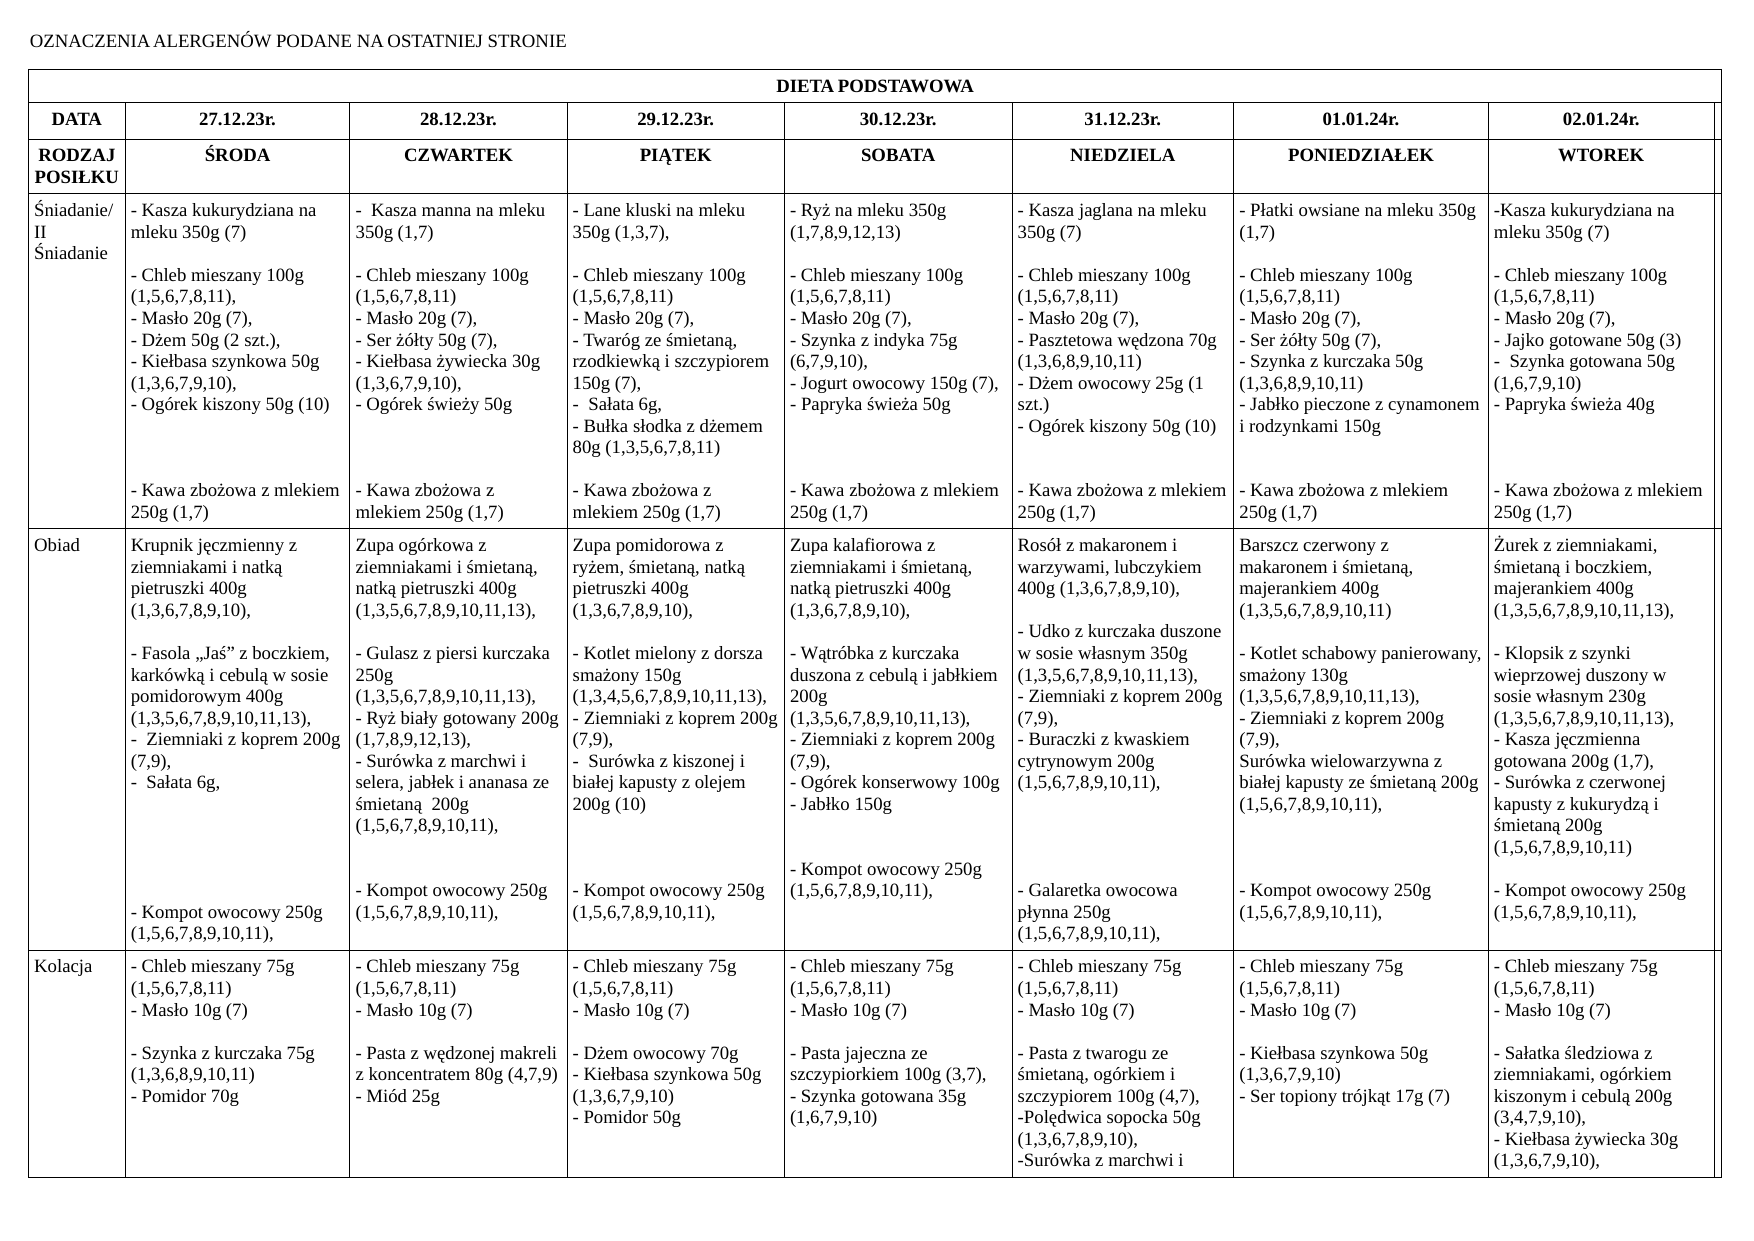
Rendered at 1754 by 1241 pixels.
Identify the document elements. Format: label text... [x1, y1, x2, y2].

table_cell 27.12.23r. [126, 103, 349, 138]
table_cell - Lane kluski na mleku 350g (1,3,7), - Chleb mieszany 100g (1,5,6,7,8,11) - Masło 20g (7), - Twaróg ze śmietaną, rzodkiewką i szczypiorem 150g (7), - Sałata 6g, - Bułka słodka z dżemem 80g (1,3,5,6,7,8,11) - Kawa zbożowa z mlekiem 250g (1,7) [568, 194, 784, 528]
table_cell WTOREK [1489, 140, 1714, 193]
table_cell Krupnik jęczmienny z ziemniakami i natką pietruszki 400g (1,3,6,7,8,9,10), - Fasola „Jaś” z boczkiem, karkówką i cebulą w sosie pomidorowym 400g (1,3,5,6,7,8,9,10,11,13), - Ziemniaki z koprem 200g (7,9), - Sałata 6g, - Kompot owocowy 250g (1,5,6,7,8,9,10,11), [126, 529, 349, 949]
table_cell 30.12.23r. [785, 103, 1012, 138]
table_cell Zupa pomidorowa z ryżem, śmietaną, natką pietruszki 400g (1,3,6,7,8,9,10), - Kotlet mielony z dorsza smażony 150g (1,3,4,5,6,7,8,9,10,11,13), - Ziemniaki z koprem 200g (7,9), - Surówka z kiszonej i białej kapusty z olejem 200g (10) - Kompot owocowy 250g (1,5,6,7,8,9,10,11), [568, 529, 784, 949]
table_cell ŚRODA [126, 140, 349, 193]
table_cell - Kasza kukurydziana na mleku 350g (7) - Chleb mieszany 100g (1,5,6,7,8,11), - Masło 20g (7), - Dżem 50g (2 szt.), - Kiełbasa szynkowa 50g (1,3,6,7,9,10), - Ogórek kiszony 50g (10) - Kawa zbożowa z mlekiem 250g (1,7) [126, 194, 349, 528]
table_cell RODZAJ POSIŁKU [29, 140, 125, 193]
table_cell Zupa kalafiorowa z ziemniakami i śmietaną, natką pietruszki 400g (1,3,6,7,8,9,10), - Wątróbka z kurczaka duszona z cebulą i jabłkiem 200g (1,3,5,6,7,8,9,10,11,13), - Ziemniaki z koprem 200g (7,9), - Ogórek konserwowy 100g - Jabłko 150g - Kompot owocowy 250g (1,5,6,7,8,9,10,11), [785, 529, 1012, 949]
table_cell Barszcz czerwony z makaronem i śmietaną, majerankiem 400g (1,3,5,6,7,8,9,10,11) - Kotlet schabowy panierowany, smażony 130g (1,3,5,6,7,8,9,10,11,13), - Ziemniaki z koprem 200g (7,9), Surówka wielowarzywna z białej kapusty ze śmietaną 200g (1,5,6,7,8,9,10,11), - Kompot owocowy 250g (1,5,6,7,8,9,10,11), [1234, 529, 1488, 949]
table_cell -Kasza kukurydziana na mleku 350g (7) - Chleb mieszany 100g (1,5,6,7,8,11) - Masło 20g (7), - Jajko gotowane 50g (3) - Szynka gotowana 50g (1,6,7,9,10) - Papryka świeża 40g - Kawa zbożowa z mlekiem 250g (1,7) [1489, 194, 1714, 528]
table_cell - Chleb mieszany 75g (1,5,6,7,8,11) - Masło 10g (7) - Dżem owocowy 70g - Kiełbasa szynkowa 50g (1,3,6,7,9,10) - Pomidor 50g [568, 951, 784, 1177]
table_cell 01.01.24r. [1234, 103, 1488, 138]
table_cell Kolacja [29, 951, 125, 1177]
table_cell - Płatki owsiane na mleku 350g (1,7) - Chleb mieszany 100g (1,5,6,7,8,11) - Masło 20g (7), - Ser żółty 50g (7), - Szynka z kurczaka 50g (1,3,6,8,9,10,11) - Jabłko pieczone z cynamonem i rodzynkami 150g - Kawa zbożowa z mlekiem 250g (1,7) [1234, 194, 1488, 528]
table_cell CZWARTEK [350, 140, 567, 193]
table_cell Śniadanie/ II Śniadanie [29, 194, 125, 528]
table_cell PIĄTEK [568, 140, 784, 193]
table_header DIETA PODSTAWOWA [29, 70, 1721, 102]
table_cell Rosół z makaronem i warzywami, lubczykiem 400g (1,3,6,7,8,9,10), - Udko z kurczaka duszone w sosie własnym 350g (1,3,5,6,7,8,9,10,11,13), - Ziemniaki z koprem 200g (7,9), - Buraczki z kwaskiem cytrynowym 200g (1,5,6,7,8,9,10,11), - Galaretka owocowa płynna 250g (1,5,6,7,8,9,10,11), [1013, 529, 1233, 949]
table_cell SOBATA [785, 140, 1012, 193]
table_cell - Chleb mieszany 75g (1,5,6,7,8,11) - Masło 10g (7) - Kiełbasa szynkowa 50g (1,3,6,7,9,10) - Ser topiony trójkąt 17g (7) [1234, 951, 1488, 1177]
table_cell PONIEDZIAŁEK [1234, 140, 1488, 193]
table_cell 02.01.24r. [1489, 103, 1714, 138]
table_cell [1715, 951, 1721, 1177]
table_cell - Chleb mieszany 75g (1,5,6,7,8,11) - Masło 10g (7) - Pasta jajeczna ze szczypiorkiem 100g (3,7), - Szynka gotowana 35g (1,6,7,9,10) [785, 951, 1012, 1177]
table_cell - Chleb mieszany 75g (1,5,6,7,8,11) - Masło 10g (7) - Szynka z kurczaka 75g (1,3,6,8,9,10,11) - Pomidor 70g [126, 951, 349, 1177]
table_cell - Chleb mieszany 75g (1,5,6,7,8,11) - Masło 10g (7) - Sałatka śledziowa z ziemniakami, ogórkiem kiszonym i cebulą 200g (3,4,7,9,10), - Kiełbasa żywiecka 30g (1,3,6,7,9,10), [1489, 951, 1714, 1177]
table_cell Żurek z ziemniakami, śmietaną i boczkiem, majerankiem 400g (1,3,5,6,7,8,9,10,11,13), - Klopsik z szynki wieprzowej duszony w sosie własnym 230g (1,3,5,6,7,8,9,10,11,13), - Kasza jęczmienna gotowana 200g (1,7), - Surówka z czerwonej kapusty z kukurydzą i śmietaną 200g (1,5,6,7,8,9,10,11) - Kompot owocowy 250g (1,5,6,7,8,9,10,11), [1489, 529, 1714, 949]
table_cell 29.12.23r. [568, 103, 784, 138]
text OZNACZENIA ALERGENÓW PODANE NA OSTATNIEJ STRONIE [29, 29, 1724, 51]
table_cell - Ryż na mleku 350g (1,7,8,9,12,13) - Chleb mieszany 100g (1,5,6,7,8,11) - Masło 20g (7), - Szynka z indyka 75g (6,7,9,10), - Jogurt owocowy 150g (7), - Papryka świeża 50g - Kawa zbożowa z mlekiem 250g (1,7) [785, 194, 1012, 528]
table_cell - Kasza manna na mleku 350g (1,7) - Chleb mieszany 100g (1,5,6,7,8,11) - Masło 20g (7), - Ser żółty 50g (7), - Kiełbasa żywiecka 30g (1,3,6,7,9,10), - Ogórek świeży 50g - Kawa zbożowa z mlekiem 250g (1,7) [350, 194, 567, 528]
table_cell - Chleb mieszany 75g (1,5,6,7,8,11) - Masło 10g (7) - Pasta z twarogu ze śmietaną, ogórkiem i szczypiorem 100g (4,7), -Polędwica sopocka 50g (1,3,6,7,8,9,10), -Surówka z marchwi i [1013, 951, 1233, 1177]
table_cell [1715, 529, 1721, 949]
table_cell Obiad [29, 529, 125, 949]
table_cell DATA [29, 103, 125, 138]
table_cell [1715, 103, 1721, 138]
table_cell [1715, 194, 1721, 528]
table_cell 31.12.23r. [1013, 103, 1233, 138]
table_cell - Chleb mieszany 75g (1,5,6,7,8,11) - Masło 10g (7) - Pasta z wędzonej makreli z koncentratem 80g (4,7,9) - Miód 25g [350, 951, 567, 1177]
table_cell NIEDZIELA [1013, 140, 1233, 193]
table_cell - Kasza jaglana na mleku 350g (7) - Chleb mieszany 100g (1,5,6,7,8,11) - Masło 20g (7), - Pasztetowa wędzona 70g (1,3,6,8,9,10,11) - Dżem owocowy 25g (1 szt.) - Ogórek kiszony 50g (10) - Kawa zbożowa z mlekiem 250g (1,7) [1013, 194, 1233, 528]
table_cell Zupa ogórkowa z ziemniakami i śmietaną, natką pietruszki 400g (1,3,5,6,7,8,9,10,11,13), - Gulasz z piersi kurczaka 250g (1,3,5,6,7,8,9,10,11,13), - Ryż biały gotowany 200g (1,7,8,9,12,13), - Surówka z marchwi i selera, jabłek i ananasa ze śmietaną 200g (1,5,6,7,8,9,10,11), - Kompot owocowy 250g (1,5,6,7,8,9,10,11), [350, 529, 567, 949]
table_cell [1715, 140, 1721, 193]
table_cell 28.12.23r. [350, 103, 567, 138]
